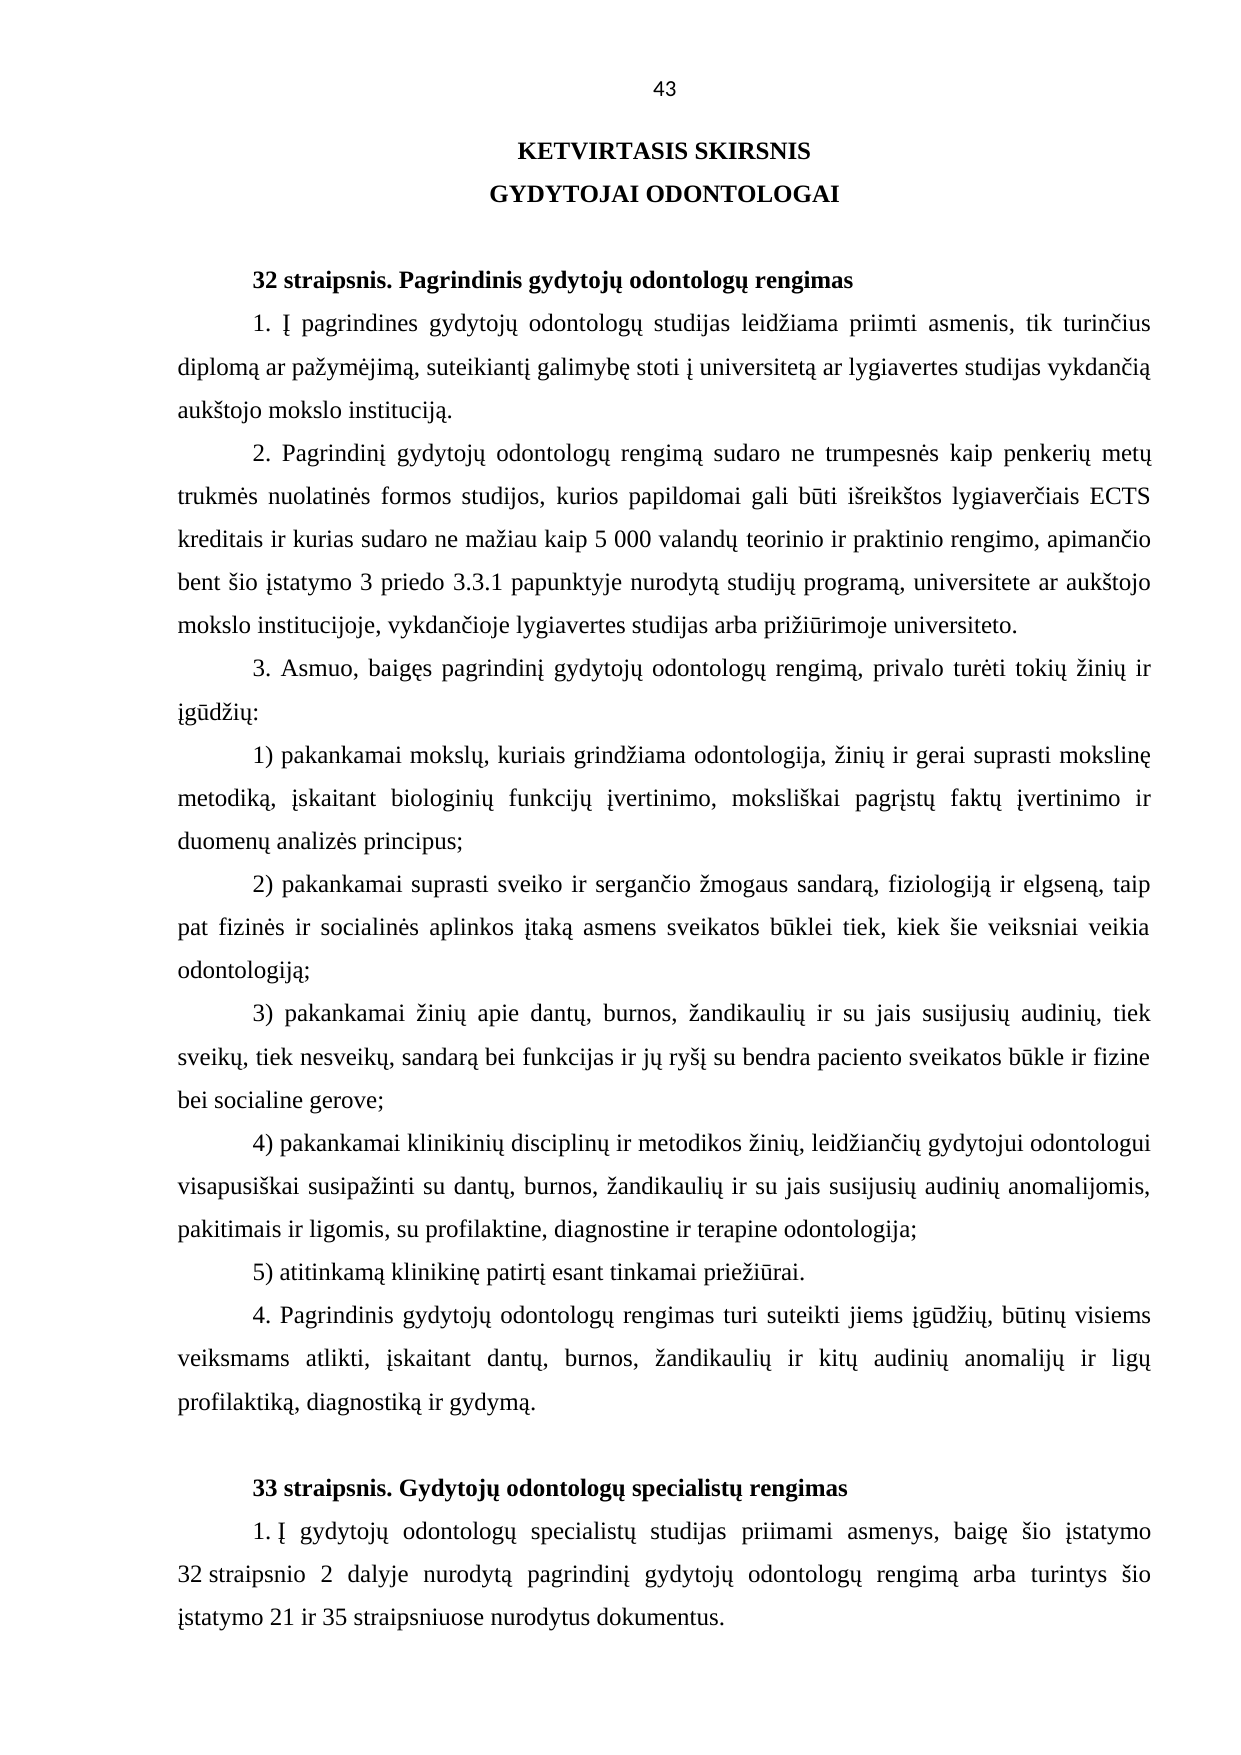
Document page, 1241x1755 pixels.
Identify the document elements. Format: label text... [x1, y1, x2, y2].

text 3) pakankamai žinių apie dantų, burnos, žandikaulių ir su jais susijusių audinių, tiek sveikų, tiek nesveikų, sandarą bei funkcijas ir jų ryšį su bendra paciento sveikatos būkle ir fizine bei socialine gerove; [177, 998, 1152, 1113]
text 1. Į gydytojų odontologų specialistų studijas priimami asmenys, baigę šio įstatymo 32 straipsnio 2 dalyje nurodytą pagrindinį gydytojų odontologų rengimą arba turintys šio įstatymo 21 ir 35 straipsniuose nurodytus dokumentus. [177, 1516, 1152, 1631]
text 2. Pagrindinį gydytojų odontologų rengimą sudaro ne trumpesnės kaip penkerių metų trukmės nuolatinės formos studijos, kurios papildomai gali būti išreikštos lygiaverčiais ECTS kreditais ir kurias sudaro ne mažiau kaip 5 000 valandų teorinio ir praktinio rengimo, apimančio bent šio įstatymo 3 priedo 3.3.1 papunktyje nurodytą studijų programą, universitete ar aukštojo mokslo institucijoje, vykdančioje lygiavertes studijas arba prižiūrimoje universiteto. [177, 438, 1152, 639]
text 32 straipsnis. Pagrindinis gydytojų odontologų rengimas [177, 265, 1152, 294]
text 4) pakankamai klinikinių disciplinų ir metodikos žinių, leidžiančių gydytojui odontologui visapusiškai susipažinti su dantų, burnos, žandikaulių ir su jais susijusių audinių anomalijomis, pakitimais ir ligomis, su profilaktine, diagnostine ir terapine odontologija; [177, 1128, 1152, 1243]
text 4. Pagrindinis gydytojų odontologų rengimas turi suteikti jiems įgūdžių, būtinų visiems veiksmams atlikti, įskaitant dantų, burnos, žandikaulių ir kitų audinių anomalijų ir ligų profilaktiką, diagnostiką ir gydymą. [177, 1300, 1152, 1415]
text 3. Asmuo, baigęs pagrindinį gydytojų odontologų rengimą, privalo turėti tokių žinių ir įgūdžių: [177, 653, 1152, 725]
text 5) atitinkamą klinikinę patirtį esant tinkamai priežiūrai. [177, 1257, 1152, 1286]
text KETVIRTASIS SKIRSNIS [177, 136, 1152, 165]
text GYDYTOJAI ODONTOLOGAI [177, 179, 1152, 208]
text 2) pakankamai suprasti sveiko ir sergančio žmogaus sandarą, fiziologiją ir elgseną, taip pat fizinės ir socialinės aplinkos įtaką asmens sveikatos būklei tiek, kiek šie veiksniai veikia odontologiją; [177, 869, 1152, 984]
text 1) pakankamai mokslų, kuriais grindžiama odontologija, žinių ir gerai suprasti mokslinę metodiką, įskaitant biologinių funkcijų įvertinimo, moksliškai pagrįstų faktų įvertinimo ir duomenų analizės principus; [177, 740, 1152, 855]
text 1. Į pagrindines gydytojų odontologų studijas leidžiama priimti asmenis, tik turinčius diplomą ar pažymėjimą, suteikiantį galimybę stoti į universitetą ar lygiavertes studijas vykdančią aukštojo mokslo instituciją. [177, 308, 1152, 423]
text 33 straipsnis. Gydytojų odontologų specialistų rengimas [177, 1473, 1152, 1502]
